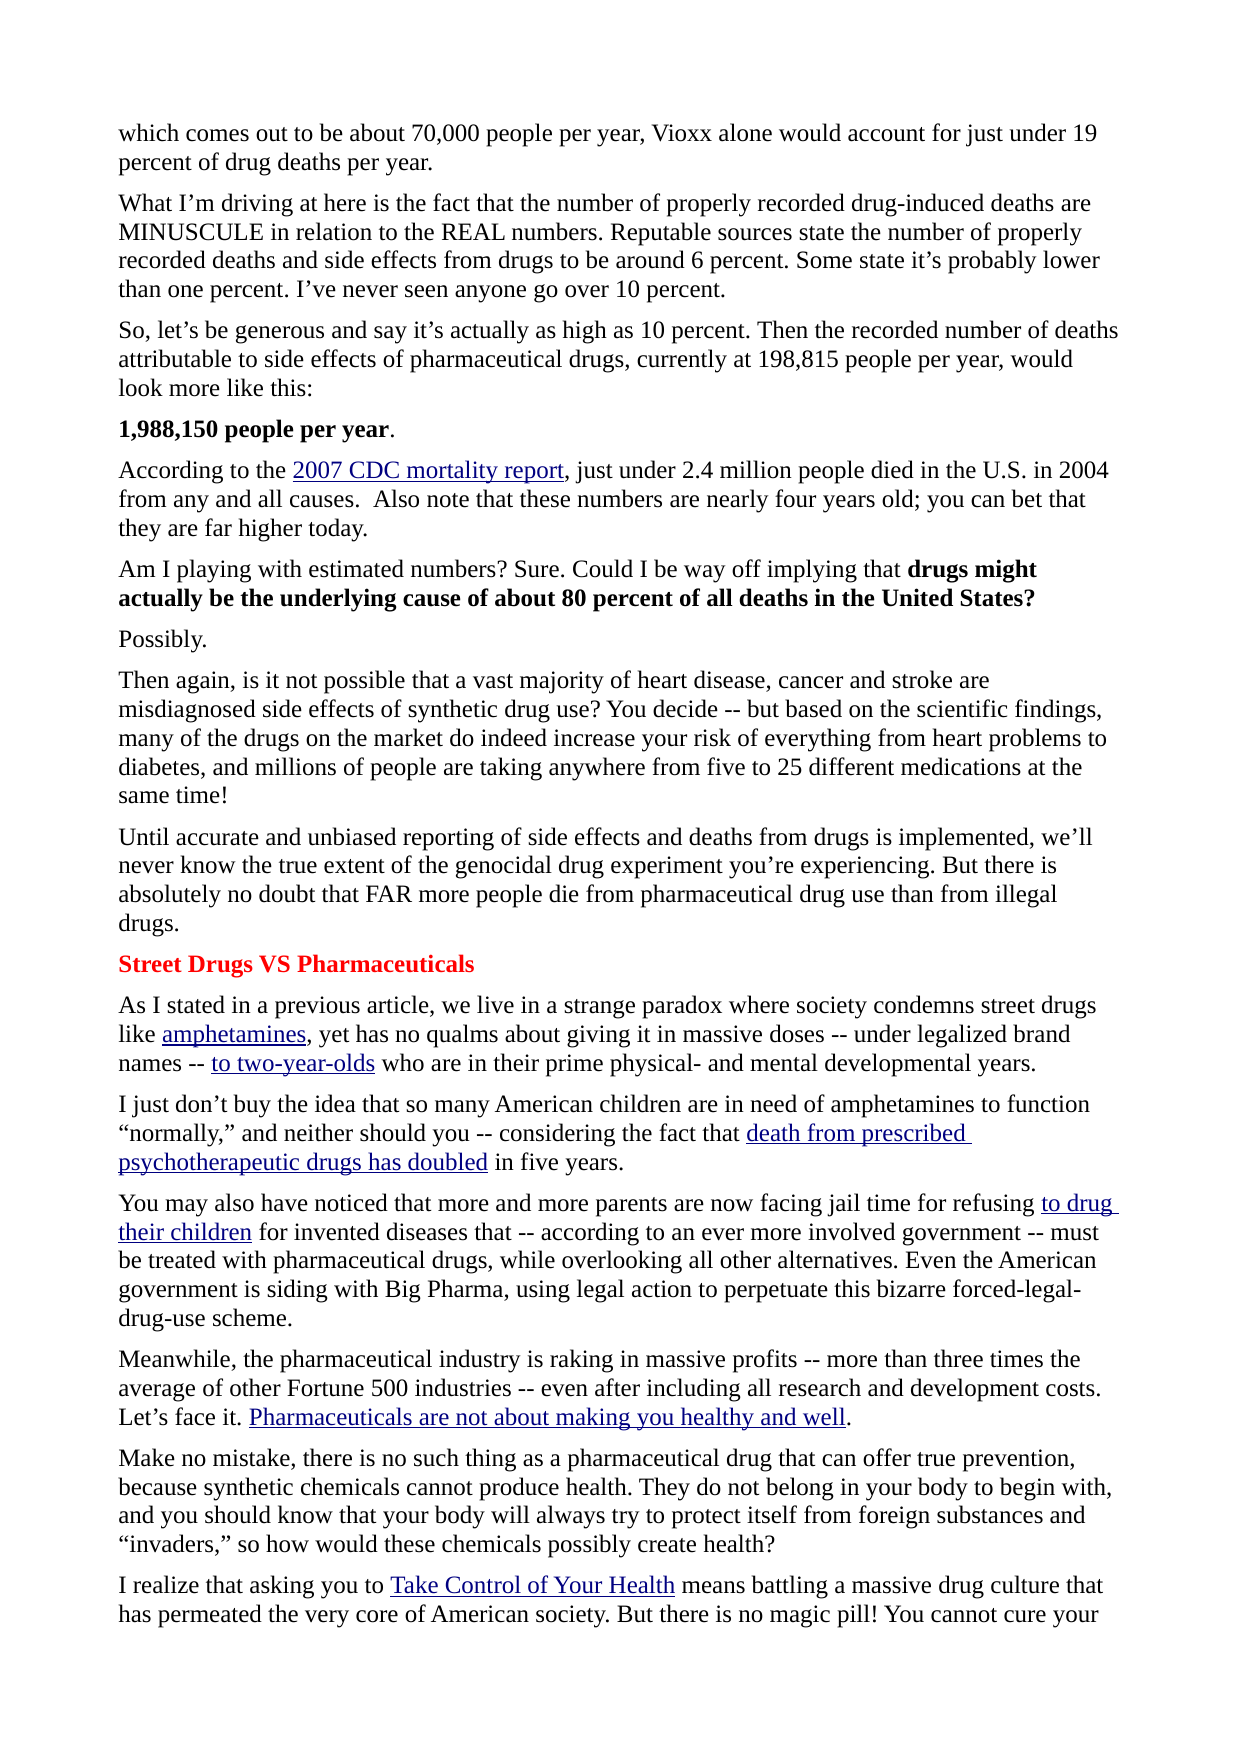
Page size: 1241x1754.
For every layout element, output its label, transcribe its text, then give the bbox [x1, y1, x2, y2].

text which comes out to be about 70,000 people per year, Vioxx alone would account for just under 19 percent of drug deaths per year. [118, 118, 1122, 176]
text According to the 2007 CDC mortality report, just under 2.4 million people died in the U.S. in 2004 from any and all causes. Also note that these numbers are nearly four years old; you can bet that they are far higher today. [118, 456, 1122, 542]
text You may also have noticed that more and more parents are now facing jail time for refusing to drug their children for invented diseases that -- according to an ever more involved government -- must be treated with pharmaceutical drugs, while overlooking all other alternatives. Even the American government is siding with Big Pharma, using legal action to perpetuate this bizarre forced-legal-drug-use scheme. [118, 1188, 1122, 1332]
text Street Drugs VS Pharmaceuticals [118, 949, 1122, 978]
text Am I playing with estimated numbers? Sure. Could I be way off implying that drugs might actually be the underlying cause of about 80 percent of all deaths in the United States? [118, 554, 1122, 612]
text Until accurate and unbiased reporting of side effects and deaths from drugs is implemented, we’ll never know the true extent of the genocidal drug experiment you’re experiencing. But there is absolutely no doubt that FAR more people die from pharmaceutical drug use than from illegal drugs. [118, 822, 1122, 937]
text What I’m driving at here is the fact that the number of properly recorded drug-induced deaths are MINUSCULE in relation to the REAL numbers. Reputable sources state the number of properly recorded deaths and side effects from drugs to be around 6 percent. Some state it’s probably lower than one percent. I’ve never seen anyone go over 10 percent. [118, 188, 1122, 303]
text Then again, is it not possible that a vast majority of heart disease, cancer and stroke are misdiagnosed side effects of synthetic drug use? You decide -- but based on the scientific findings, many of the drugs on the market do indeed increase your risk of everything from heart problems to diabetes, and millions of people are taking anywhere from five to 25 different medications at the same time! [118, 666, 1122, 809]
text I realize that asking you to Take Control of Your Health means battling a massive drug culture that has permeated the very core of American society. But there is no magic pill! You cannot cure your [118, 1571, 1122, 1628]
text So, let’s be generous and say it’s actually as high as 10 percent. Then the recorded number of deaths attributable to side effects of pharmaceutical drugs, currently at 198,815 people per year, would look more like this: [118, 316, 1122, 402]
text 1,988,150 people per year. [118, 414, 1122, 443]
text Make no mistake, there is no such thing as a pharmaceutical drug that can offer true prevention, because synthetic chemicals cannot produce health. They do not belong in your body to begin with, and you should know that your body will always try to protect itself from foreign substances and “invaders,” so how would these chemicals possibly create health? [118, 1443, 1122, 1558]
text I just don’t buy the idea that so many American children are in need of amphetamines to function “normally,” and neither should you -- considering the fact that death from prescribed psychotherapeutic drugs has doubled in five years. [118, 1089, 1122, 1176]
text Possibly. [118, 624, 1122, 653]
text As I stated in a previous article, we live in a strange paradox where society condemns street drugs like amphetamines, yet has no qualms about giving it in massive doses -- under legalized brand names -- to two-year-olds who are in their prime physical- and mental developmental years. [118, 991, 1122, 1077]
text Meanwhile, the pharmaceutical industry is raking in massive profits -- more than three times the average of other Fortune 500 industries -- even after including all research and development costs. Let’s face it. Pharmaceuticals are not about making you healthy and well. [118, 1344, 1122, 1431]
